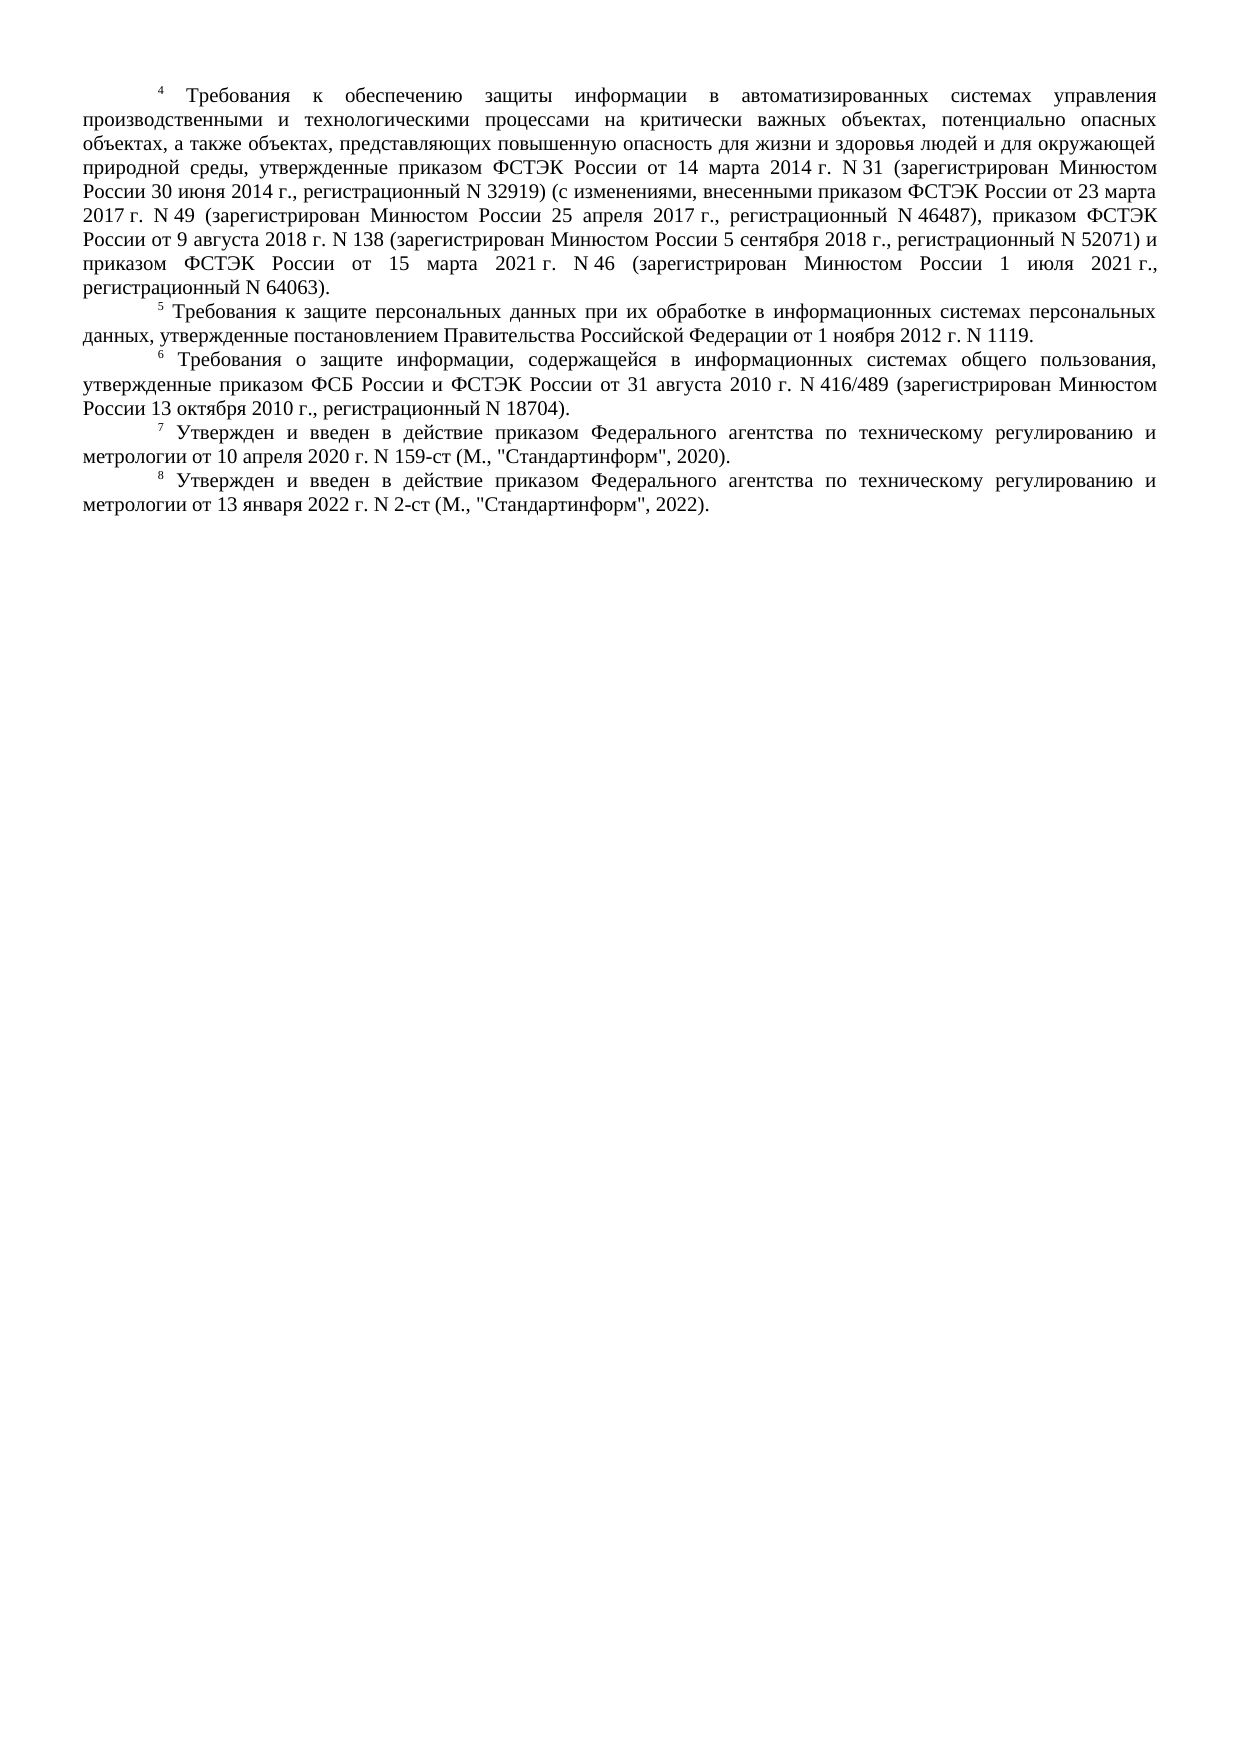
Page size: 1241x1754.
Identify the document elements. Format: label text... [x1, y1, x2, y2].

text 4 Требования к обеспечению защиты информации в автоматизированных системах управления производственными и технологическими процессами на критически важных объектах, потенциально опасных объектах, а также объектах, представляющих повышенную опасность для жизни и здоровья людей и для окружающей природной среды, утвержденные приказом ФСТЭК России от 14 марта 2014 г. N 31 (зарегистрирован Минюстом России 30 июня 2014 г., регистрационный N 32919) (с изменениями, внесенными приказом ФСТЭК России от 23 марта 2017 г. N 49 (зарегистрирован Минюстом России 25 апреля 2017 г., регистрационный N 46487), приказом ФСТЭК России от 9 августа 2018 г. N 138 (зарегистрирован Минюстом России 5 сентября 2018 г., регистрационный N 52071) и приказом ФСТЭК России от 15 марта 2021 г. N 46 (зарегистрирован Минюстом России 1 июля 2021 г., регистрационный N 64063). [83, 83, 1157, 299]
text 8 Утвержден и введен в действие приказом Федерального агентства по техническому регулированию и метрологии от 13 января 2022 г. N 2-ст (М., "Стандартинформ", 2022). [83, 468, 1157, 516]
text 5 Требования к защите персональных данных при их обработке в информационных системах персональных данных, утвержденные постановлением Правительства Российской Федерации от 1 ноября 2012 г. N 1119. [83, 299, 1157, 347]
text 6 Требования о защите информации, содержащейся в информационных системах общего пользования, утвержденные приказом ФСБ России и ФСТЭК России от 31 августа 2010 г. N 416/489 (зарегистрирован Минюстом России 13 октября 2010 г., регистрационный N 18704). [83, 347, 1157, 419]
text 7 Утвержден и введен в действие приказом Федерального агентства по техническому регулированию и метрологии от 10 апреля 2020 г. N 159-ст (М., "Стандартинформ", 2020). [83, 419, 1157, 468]
